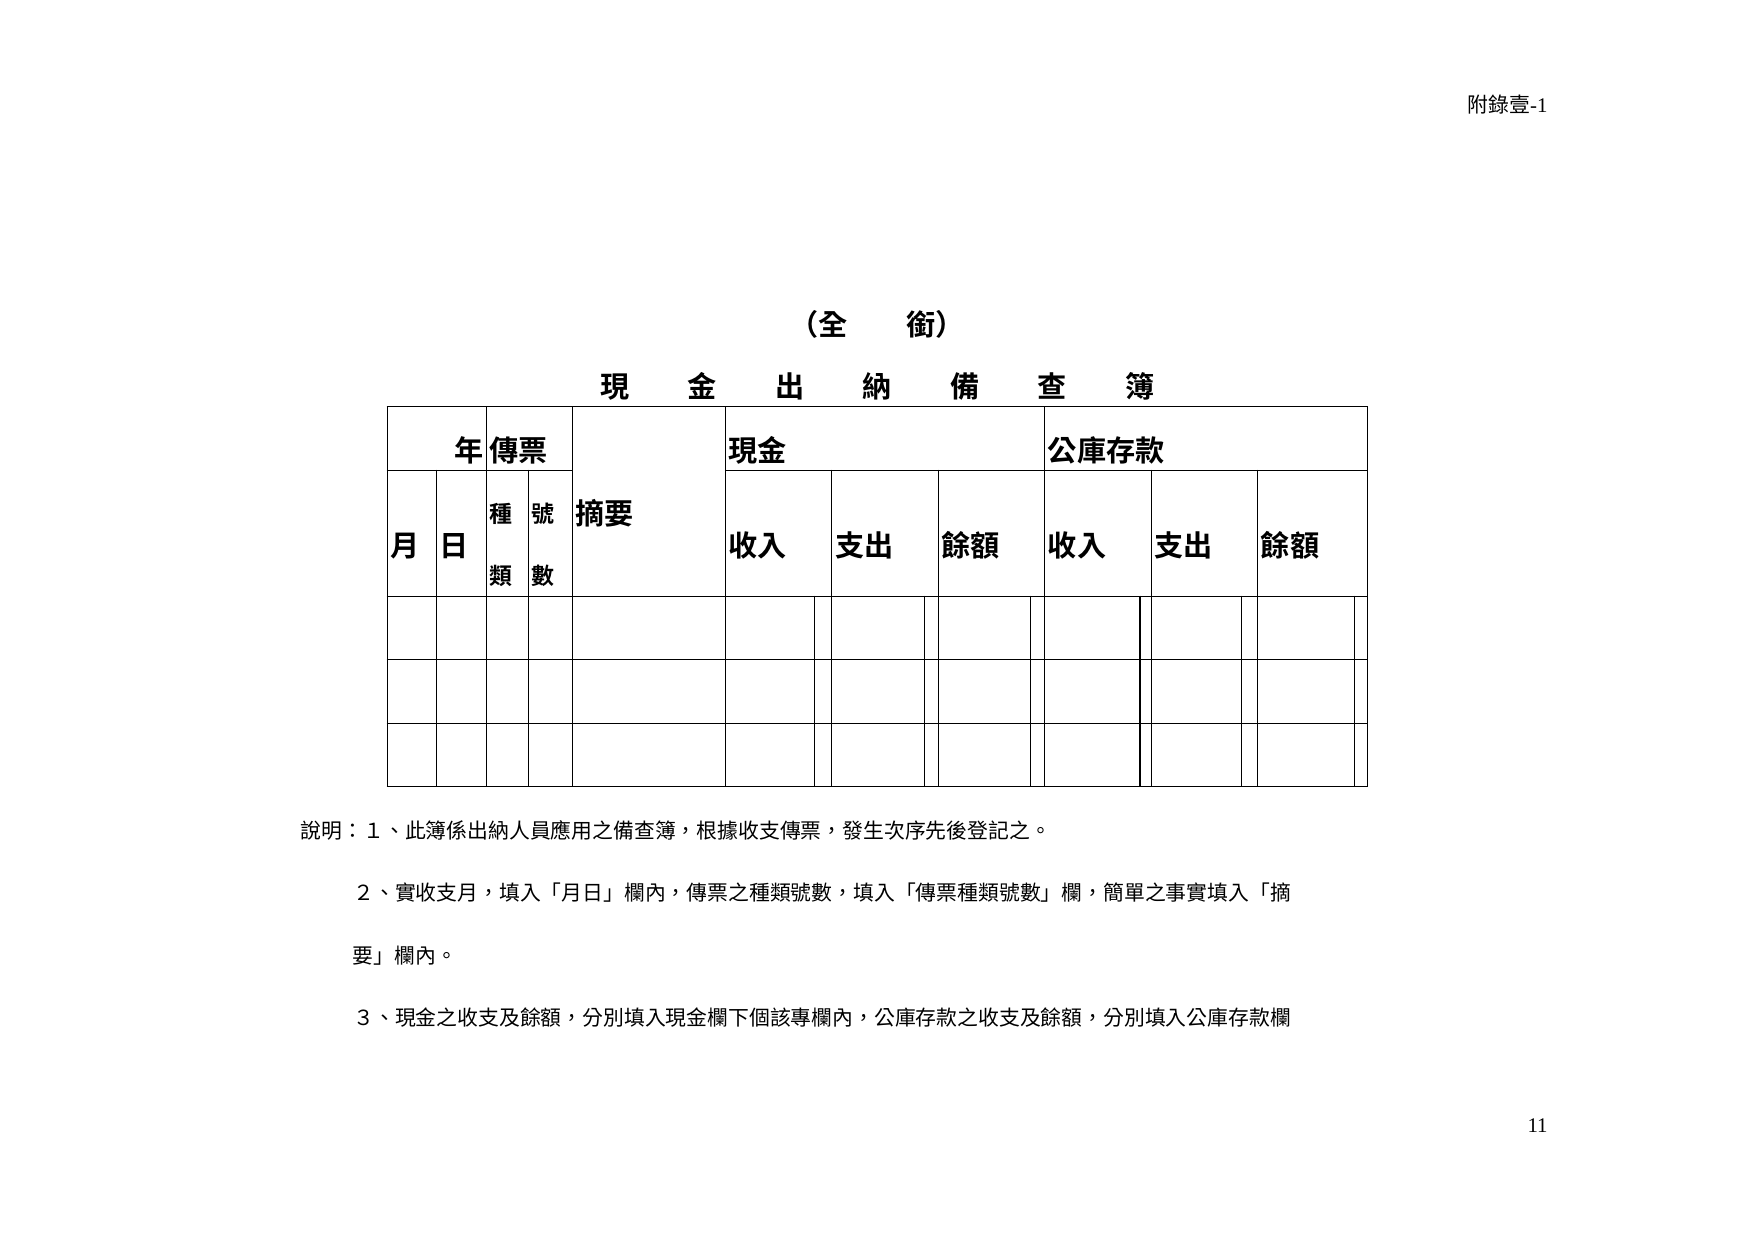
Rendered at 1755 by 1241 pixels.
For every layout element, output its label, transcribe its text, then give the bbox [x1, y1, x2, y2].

table_cell [1152, 597, 1241, 659]
table_cell 日 [437, 471, 486, 596]
table_cell [815, 660, 831, 723]
table_cell [529, 597, 572, 659]
table_cell 月 [388, 471, 436, 596]
table_cell [437, 597, 486, 659]
table_cell [925, 597, 938, 659]
table_cell [1258, 724, 1354, 786]
table_cell [1242, 660, 1257, 723]
table_cell [1045, 660, 1139, 723]
table_cell [1141, 597, 1151, 659]
table_cell [925, 660, 938, 723]
table_cell 號數 [529, 471, 572, 596]
table_cell [815, 724, 831, 786]
table_cell [832, 597, 924, 659]
table_cell [573, 660, 725, 723]
table_cell [487, 660, 528, 723]
table_cell [726, 724, 814, 786]
table_cell 種類 [487, 471, 528, 596]
table_cell [1141, 660, 1151, 723]
table_cell [939, 724, 1030, 786]
text （全 銜） [207, 281, 1547, 343]
table_cell [1242, 597, 1257, 659]
table_cell [529, 660, 572, 723]
table_header 現金 [726, 407, 1044, 469]
table_cell [487, 724, 528, 786]
table_cell [939, 660, 1030, 723]
table_header 摘要 [573, 407, 725, 596]
table_cell 支出 [832, 471, 938, 596]
table_cell [388, 597, 436, 659]
table_cell [573, 597, 725, 659]
table_cell [1152, 660, 1241, 723]
table_cell 收入 [726, 471, 831, 596]
table_cell [1258, 597, 1354, 659]
table_cell [1045, 597, 1139, 659]
text 說明：１、此簿係出納人員應用之備查簿，根據收支傳票，發生次序先後登記之。 [207, 787, 1547, 850]
table_cell [1258, 660, 1354, 723]
table_header 公庫存款 [1045, 407, 1367, 469]
table_cell 收入 [1045, 471, 1151, 596]
table_cell [1355, 660, 1367, 723]
table_cell [1242, 724, 1257, 786]
table_cell [1031, 660, 1044, 723]
table_cell 支出 [1152, 471, 1257, 596]
table_cell [832, 660, 924, 723]
text 要」欄內。 [207, 912, 1547, 975]
table_cell 餘額 [1258, 471, 1367, 596]
table_header 年 [388, 407, 486, 469]
table_cell [1355, 724, 1367, 786]
table_cell 餘額 [939, 471, 1044, 596]
table_cell [832, 724, 924, 786]
text 現 金 出 納 備 查 簿 [207, 343, 1547, 406]
table_cell [388, 724, 436, 786]
table_cell [726, 660, 814, 723]
table_cell [939, 597, 1030, 659]
table_cell [1045, 724, 1139, 786]
table_cell [573, 724, 725, 786]
table_cell [388, 660, 436, 723]
table_cell [1152, 724, 1241, 786]
table_cell [726, 597, 814, 659]
table_cell [529, 724, 572, 786]
subtitle ３、現金之收支及餘額，分別填入現金欄下個該專欄內，公庫存款之收支及餘額，分別填入公庫存款欄 [207, 975, 1547, 1037]
table_cell [1355, 597, 1367, 659]
table_cell [925, 724, 938, 786]
table_cell [1031, 724, 1044, 786]
subtitle ２、實收支月，填入「月日」欄內，傳票之種類號數，填入「傳票種類號數」欄，簡單之事實填入「摘 [207, 850, 1547, 912]
table_cell [1031, 597, 1044, 659]
table_cell [487, 597, 528, 659]
table_cell [1141, 724, 1151, 786]
table_cell [437, 724, 486, 786]
table_cell [437, 660, 486, 723]
table_cell [815, 597, 831, 659]
table_header 傳票 [487, 407, 572, 469]
